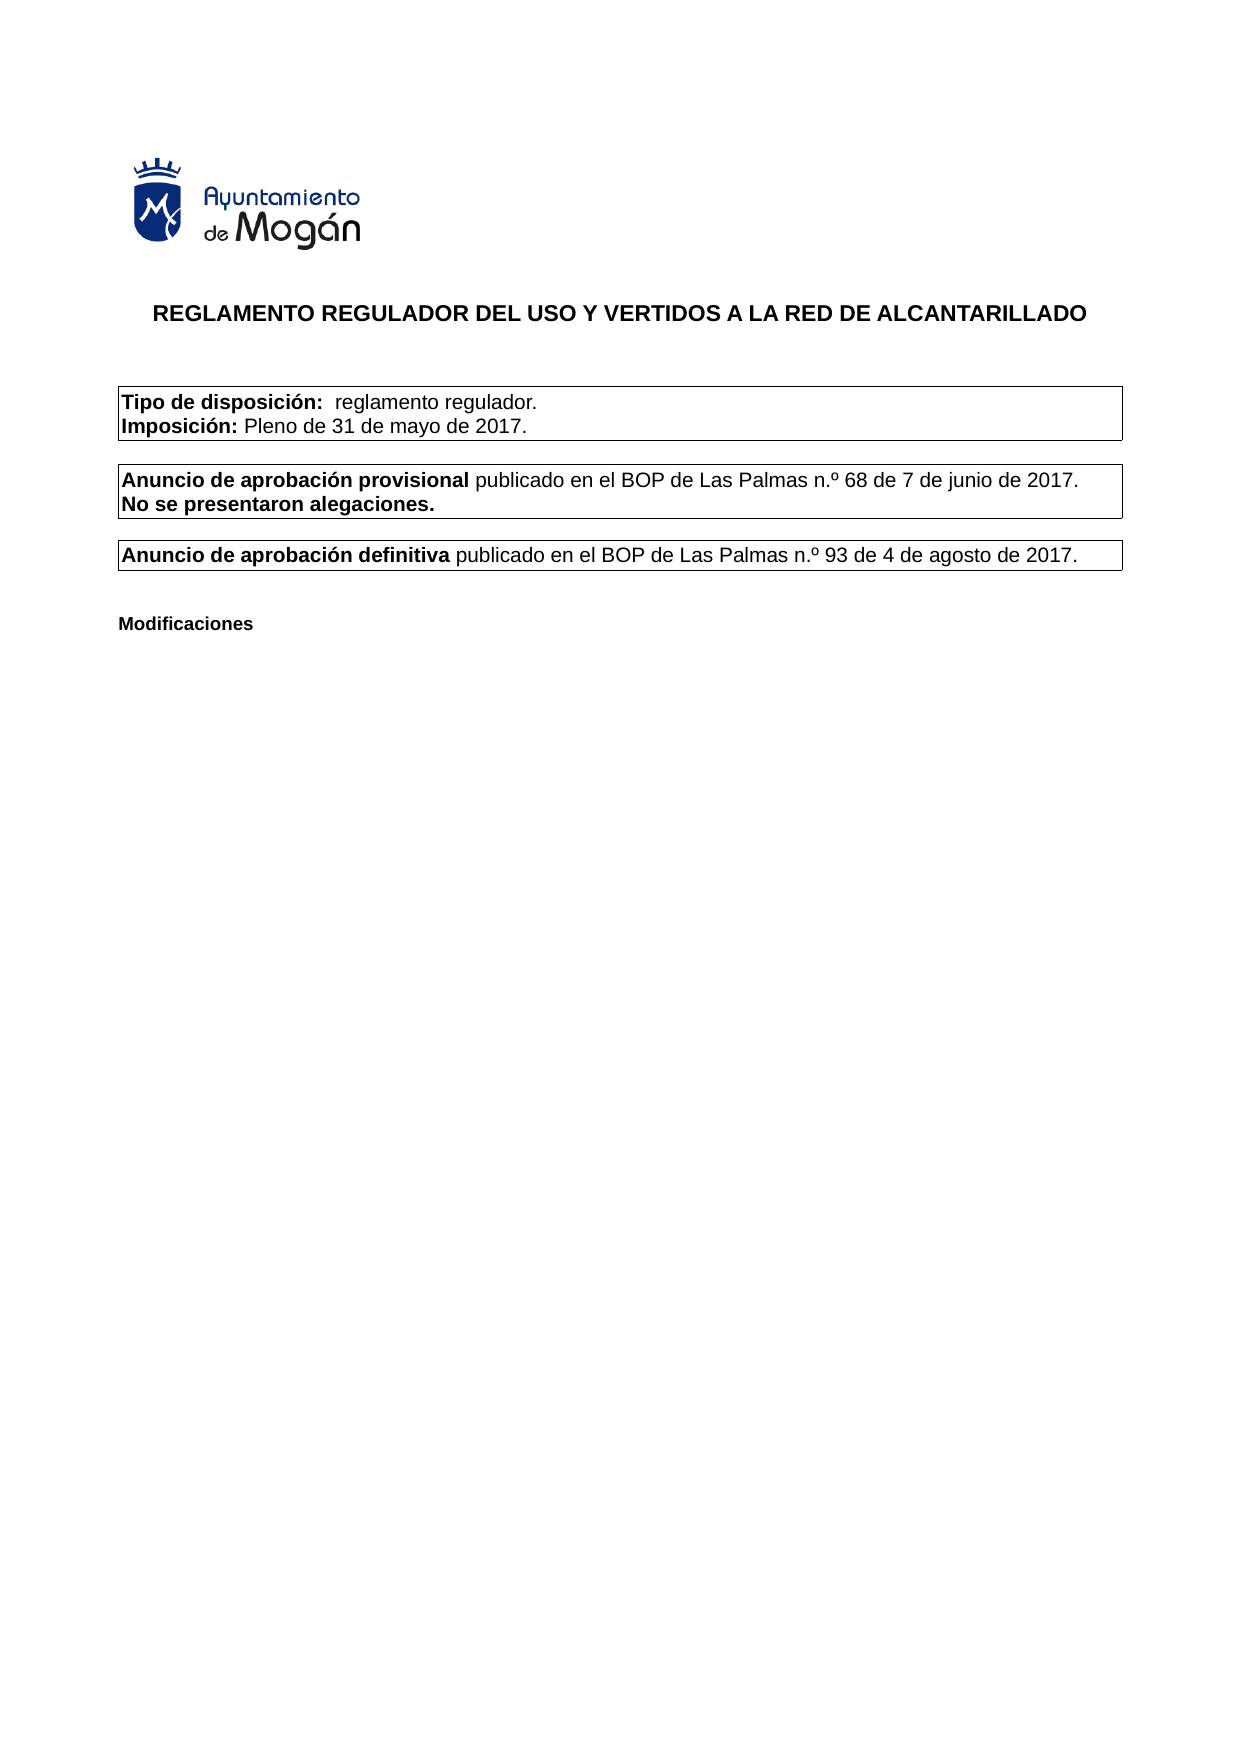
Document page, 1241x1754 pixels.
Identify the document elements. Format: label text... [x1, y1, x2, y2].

text Imposición: Pleno de 31 de mayo de 2017. [119, 410, 1122, 440]
text Tipo de disposición: reglamento regulador. [119, 387, 1122, 410]
text Anuncio de aprobación provisional publicado en el BOP de Las Palmas n.º 68 de 7 de junio de 2017. [119, 465, 1122, 488]
text Anuncio de aprobación definitiva publicado en el BOP de Las Palmas n.º 93 de 4 de agosto de 2017. [119, 541, 1122, 570]
text No se presentaron alegaciones. [119, 488, 1122, 518]
text Modificaciones [118, 613, 1122, 634]
picture [119, 136, 377, 268]
text REGLAMENTO REGULADOR DEL USO Y VERTIDOS A LA RED DE ALCANTARILLADO [118, 300, 1122, 327]
